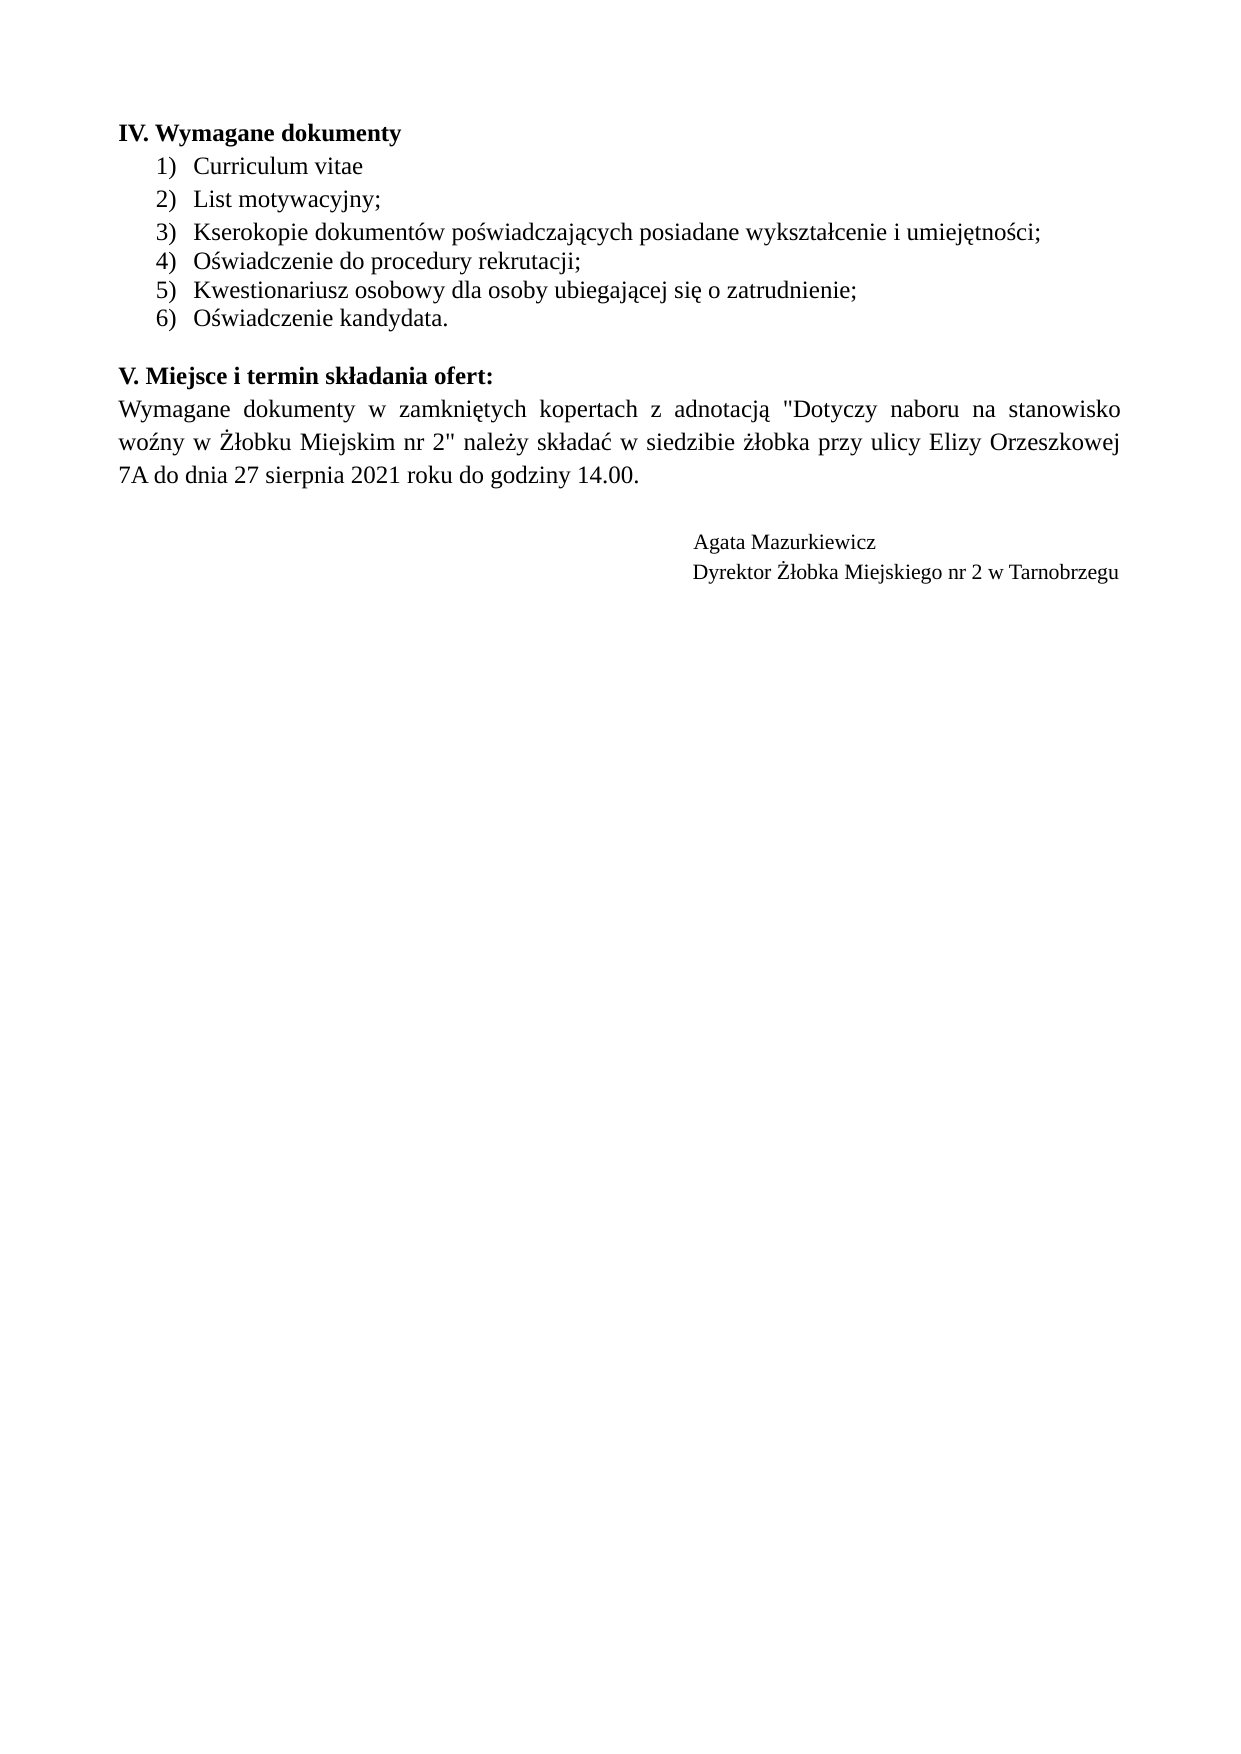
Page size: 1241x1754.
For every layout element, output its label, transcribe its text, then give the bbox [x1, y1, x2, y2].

text V. Miejsce i termin składania ofert: [118, 361, 1122, 390]
list Oświadczenie kandydata. [156, 303, 1122, 332]
list Kserokopie dokumentów poświadczających posiadane wykształcenie i umiejętności; [156, 217, 1122, 246]
list Kwestionariusz osobowy dla osoby ubiegającej się o zatrudnienie; [156, 275, 1122, 303]
text Dyrektor Żłobka Miejskiego nr 2 w Tarnobrzegu [118, 559, 1122, 584]
list Curriculum vitae [156, 151, 1122, 180]
list List motywacyjny; [156, 184, 1122, 213]
text Wymagane dokumenty w zamkniętych kopertach z adnotacją "Dotyczy naboru na stanowisko woźny w Żłobku Miejskim nr 2" należy składać w siedzibie żłobka przy ulicy Elizy Orzeszkowej 7A do dnia 27 sierpnia 2021 roku do godziny 14.00. [118, 394, 1122, 489]
list Oświadczenie do procedury rekrutacji; [156, 246, 1122, 275]
text IV. Wymagane dokumenty [118, 118, 1122, 147]
text Agata Mazurkiewicz [118, 526, 1122, 555]
